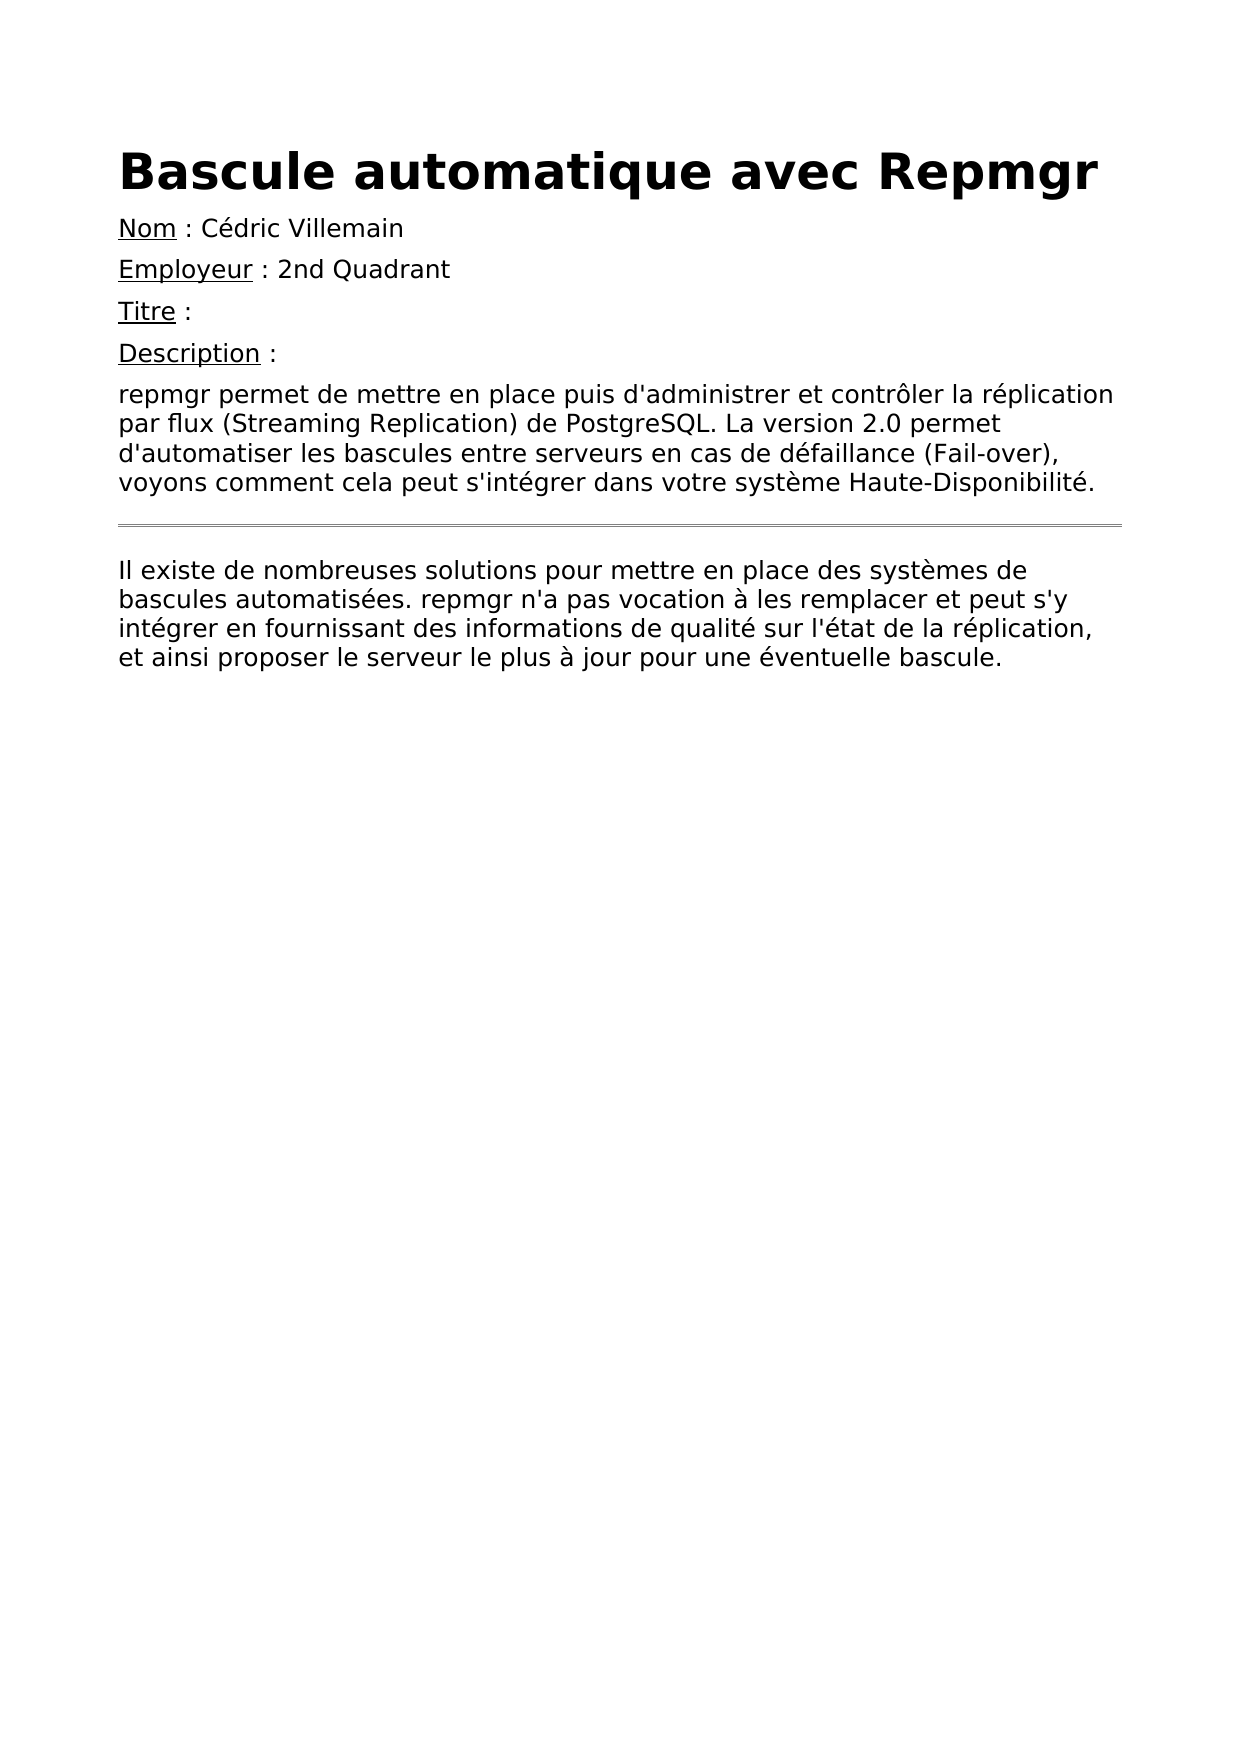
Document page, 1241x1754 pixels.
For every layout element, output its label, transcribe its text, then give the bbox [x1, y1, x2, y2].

text Il existe de nombreuses solutions pour mettre en place des systèmes de bascules automatisées. repmgr n'a pas vocation à les remplacer et peut s'y intégrer en fournissant des informations de qualité sur l'état de la réplication, et ainsi proposer le serveur le plus à jour pour une éventuelle bascule. [118, 556, 1122, 673]
text repmgr permet de mettre en place puis d'administrer et contrôler la réplication par flux (Streaming Replication) de PostgreSQL. La version 2.0 permet d'automatiser les bascules entre serveurs en cas de défaillance (Fail-over), voyons comment cela peut s'intégrer dans votre système Haute-Disponibilité. [118, 381, 1122, 497]
text Nom : Cédric Villemain [118, 214, 1122, 243]
text Titre : [118, 297, 1122, 326]
subtitle Bascule automatique avec Repmgr [118, 143, 1122, 201]
text Employeur : 2nd Quadrant [118, 256, 1122, 285]
text Description : [118, 339, 1122, 368]
